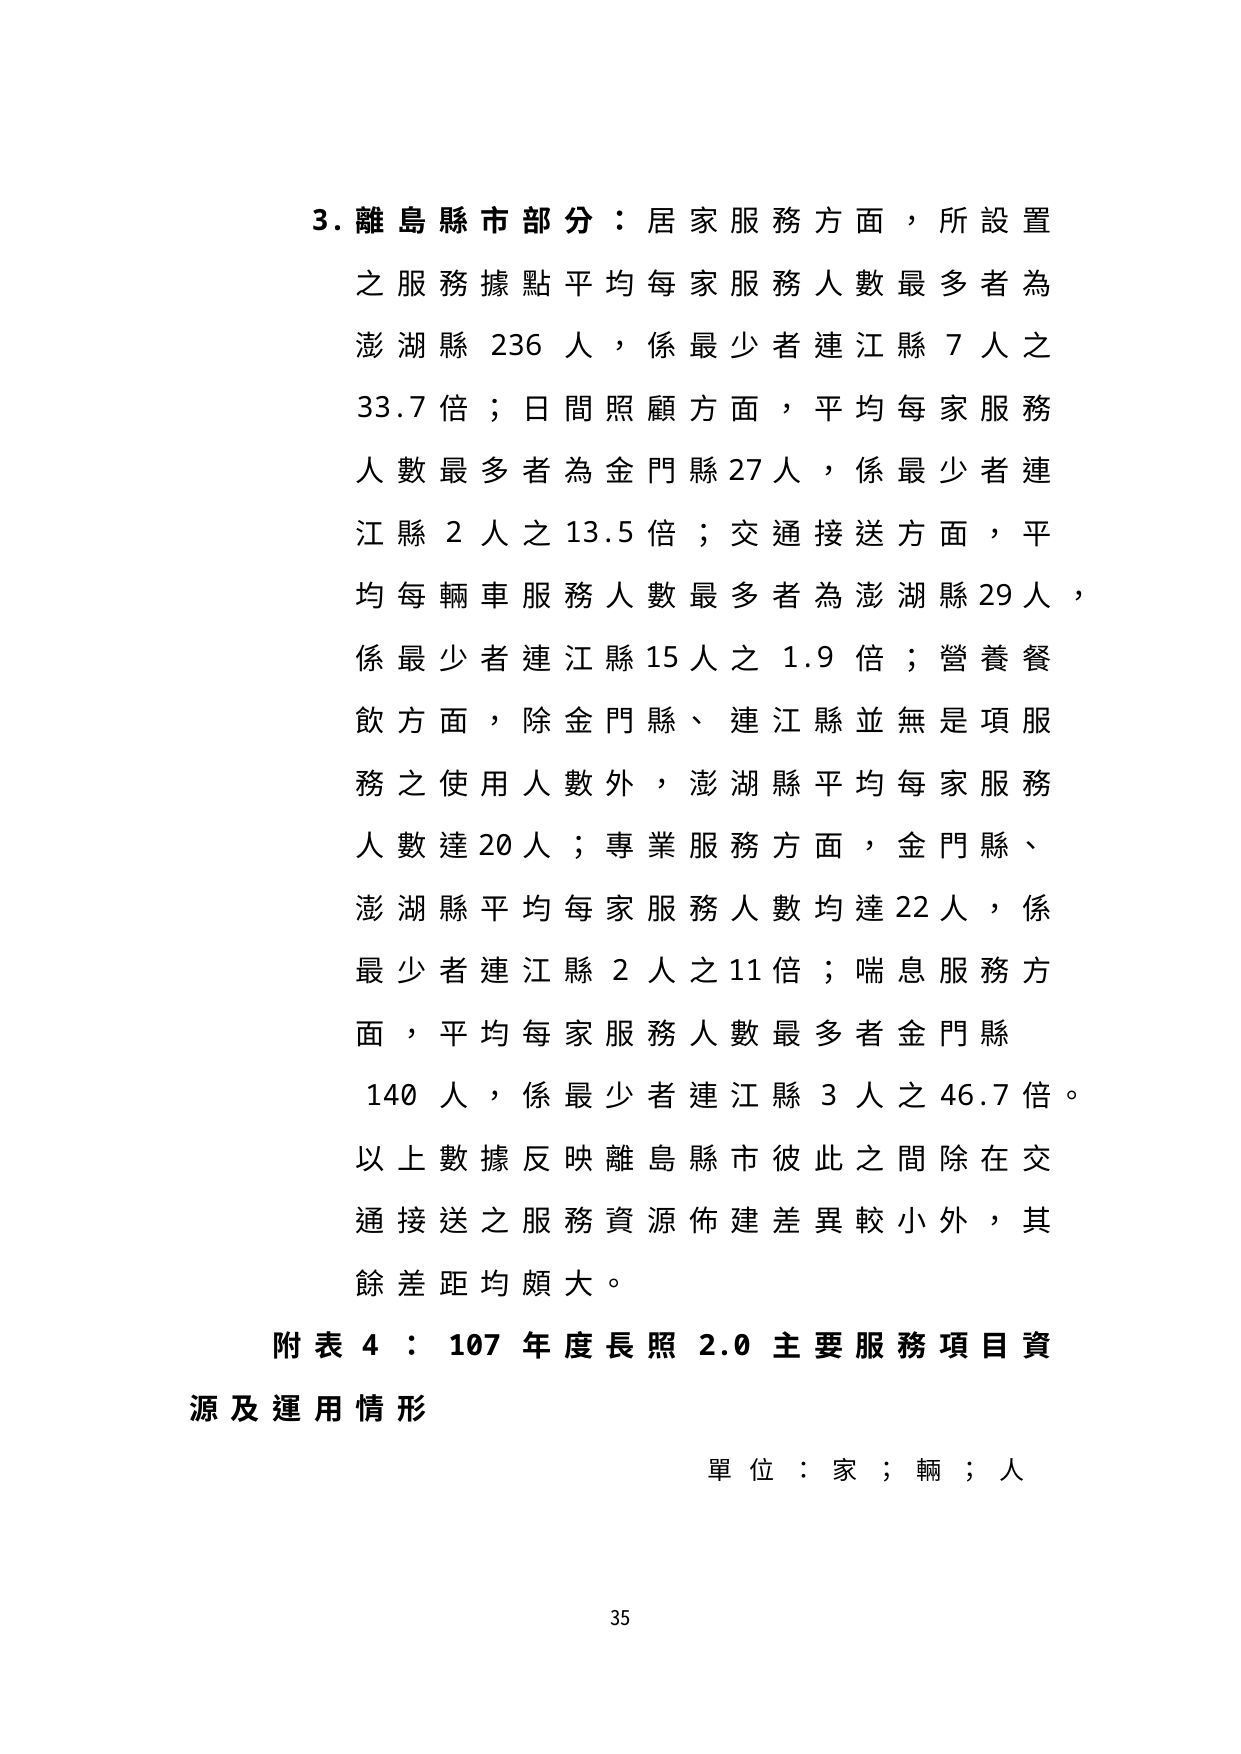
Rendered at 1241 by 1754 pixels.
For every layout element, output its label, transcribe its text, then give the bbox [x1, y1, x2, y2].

text 3.離島縣市部分：居家服務方面，所設置之服務據點平均每家服務人數最多者為澎湖縣236人，係最少者連江縣7人之33.7倍；日間照顧方面，平均每家服務人數最多者為金門縣27人，係最少者連江縣2人之13.5倍；交通接送方面，平均每輛車服務人數最多者為澎湖縣29人，係最少者連江縣15人之1.9倍；營養餐飲方面，除金門縣、連江縣並無是項服務之使用人數外，澎湖縣平均每家服務人數達20人；專業服務方面，金門縣、澎湖縣平均每家服務人數均達22人，係最少者連江縣2人之11倍；喘息服務方面，平均每家服務人數最多者金門縣140人，係最少者連江縣3人之46.7倍。以上數據反映離島縣市彼此之間除在交通接送之服務資源佈建差異較小外，其餘差距均頗大。 [282, 177, 1058, 1302]
text 單位：家；輛；人 [183, 1427, 1032, 1490]
text 附表4：107年度長照2.0主要服務項目資源及運用情形 [183, 1302, 1058, 1427]
